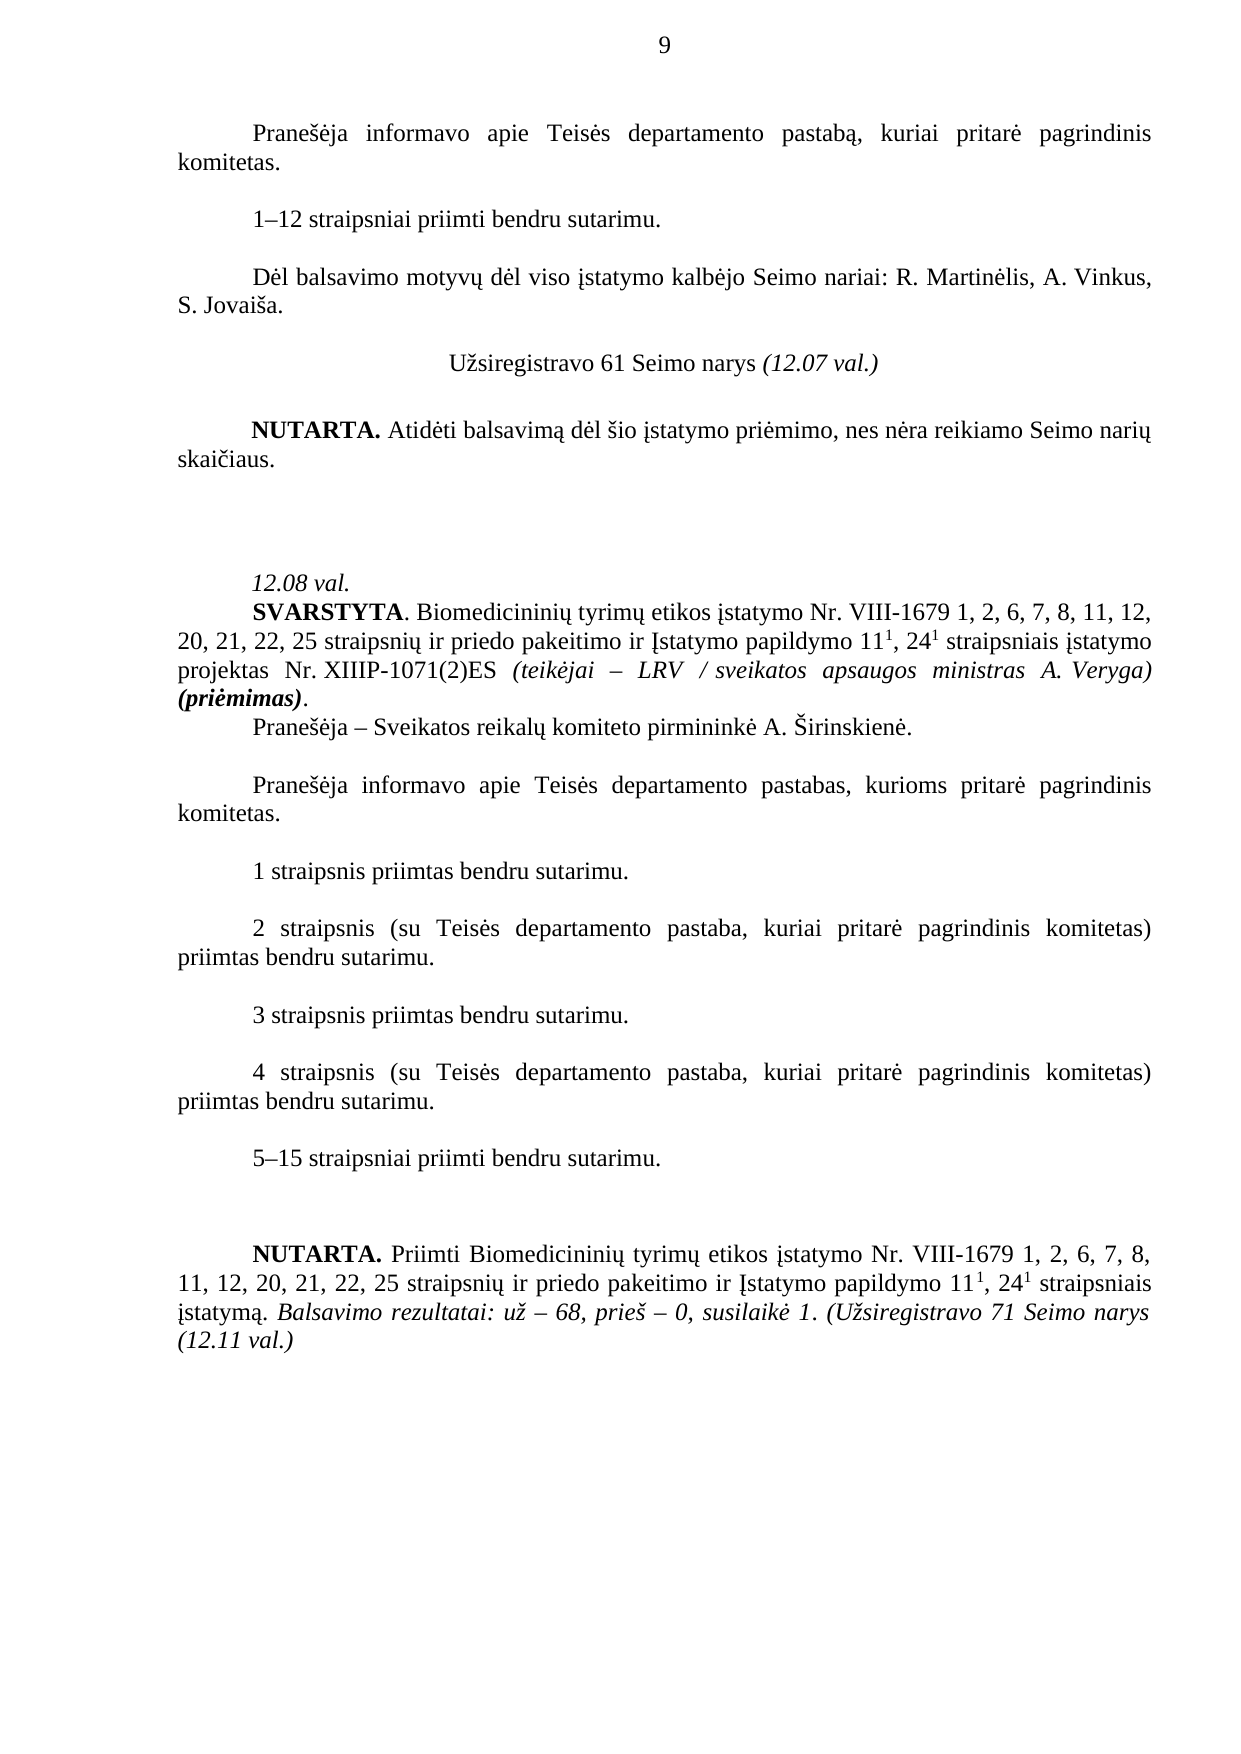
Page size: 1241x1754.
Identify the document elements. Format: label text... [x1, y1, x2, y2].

text Užsiregistravo 61 Seimo narys (12.07 val.) [177, 348, 1152, 377]
text 12.08 val. [177, 568, 1152, 597]
text Dėl balsavimo motyvų dėl viso įstatymo kalbėjo Seimo nariai: R. Martinėlis, A. Vinkus, S. Jovaiša. [177, 262, 1152, 319]
text Pranešėja informavo apie Teisės departamento pastabą, kuriai pritarė pagrindinis komitetas. [177, 118, 1152, 176]
text 3 straipsnis priimtas bendru sutarimu. [177, 1000, 1152, 1028]
text Pranešėja – Sveikatos reikalų komiteto pirmininkė A. Širinskienė. [177, 712, 1152, 741]
text Pranešėja informavo apie Teisės departamento pastabas, kurioms pritarė pagrindinis komitetas. [177, 770, 1152, 827]
text NUTARTA. Atidėti balsavimą dėl šio įstatymo priėmimo, nes nėra reikiamo Seimo narių skaičiaus. [177, 415, 1152, 473]
text 4 straipsnis (su Teisės departamento pastaba, kuriai pritarė pagrindinis komitetas) priimtas bendru sutarimu. [177, 1057, 1152, 1115]
text NUTARTA. Priimti Biomedicininių tyrimų etikos įstatymo Nr. VIII-1679 1, 2, 6, 7, 8, 11, 12, 20, 21, 22, 25 straipsnių ir priedo pakeitimo ir Įstatymo papildymo 111, 241 straipsniais įstatymą. Balsavimo rezultatai: už – 68, prieš – 0, susilaikė 1. (Užsiregistravo 71 Seimo narys (12.11 val.) [177, 1239, 1152, 1354]
text 2 straipsnis (su Teisės departamento pastaba, kuriai pritarė pagrindinis komitetas) priimtas bendru sutarimu. [177, 913, 1152, 971]
text 1–12 straipsniai priimti bendru sutarimu. [177, 204, 1152, 233]
text SVARSTYTA. Biomedicininių tyrimų etikos įstatymo Nr. VIII-1679 1, 2, 6, 7, 8, 11, 12, 20, 21, 22, 25 straipsnių ir priedo pakeitimo ir Įstatymo papildymo 111, 241 straipsniais įstatymo projektas Nr. XIIIP-1071(2)ES (teikėjai – LRV / sveikatos apsaugos ministras A. Veryga) (priėmimas). [177, 597, 1152, 712]
text 1 straipsnis priimtas bendru sutarimu. [177, 856, 1152, 885]
text 5–15 straipsniai priimti bendru sutarimu. [177, 1143, 1152, 1172]
